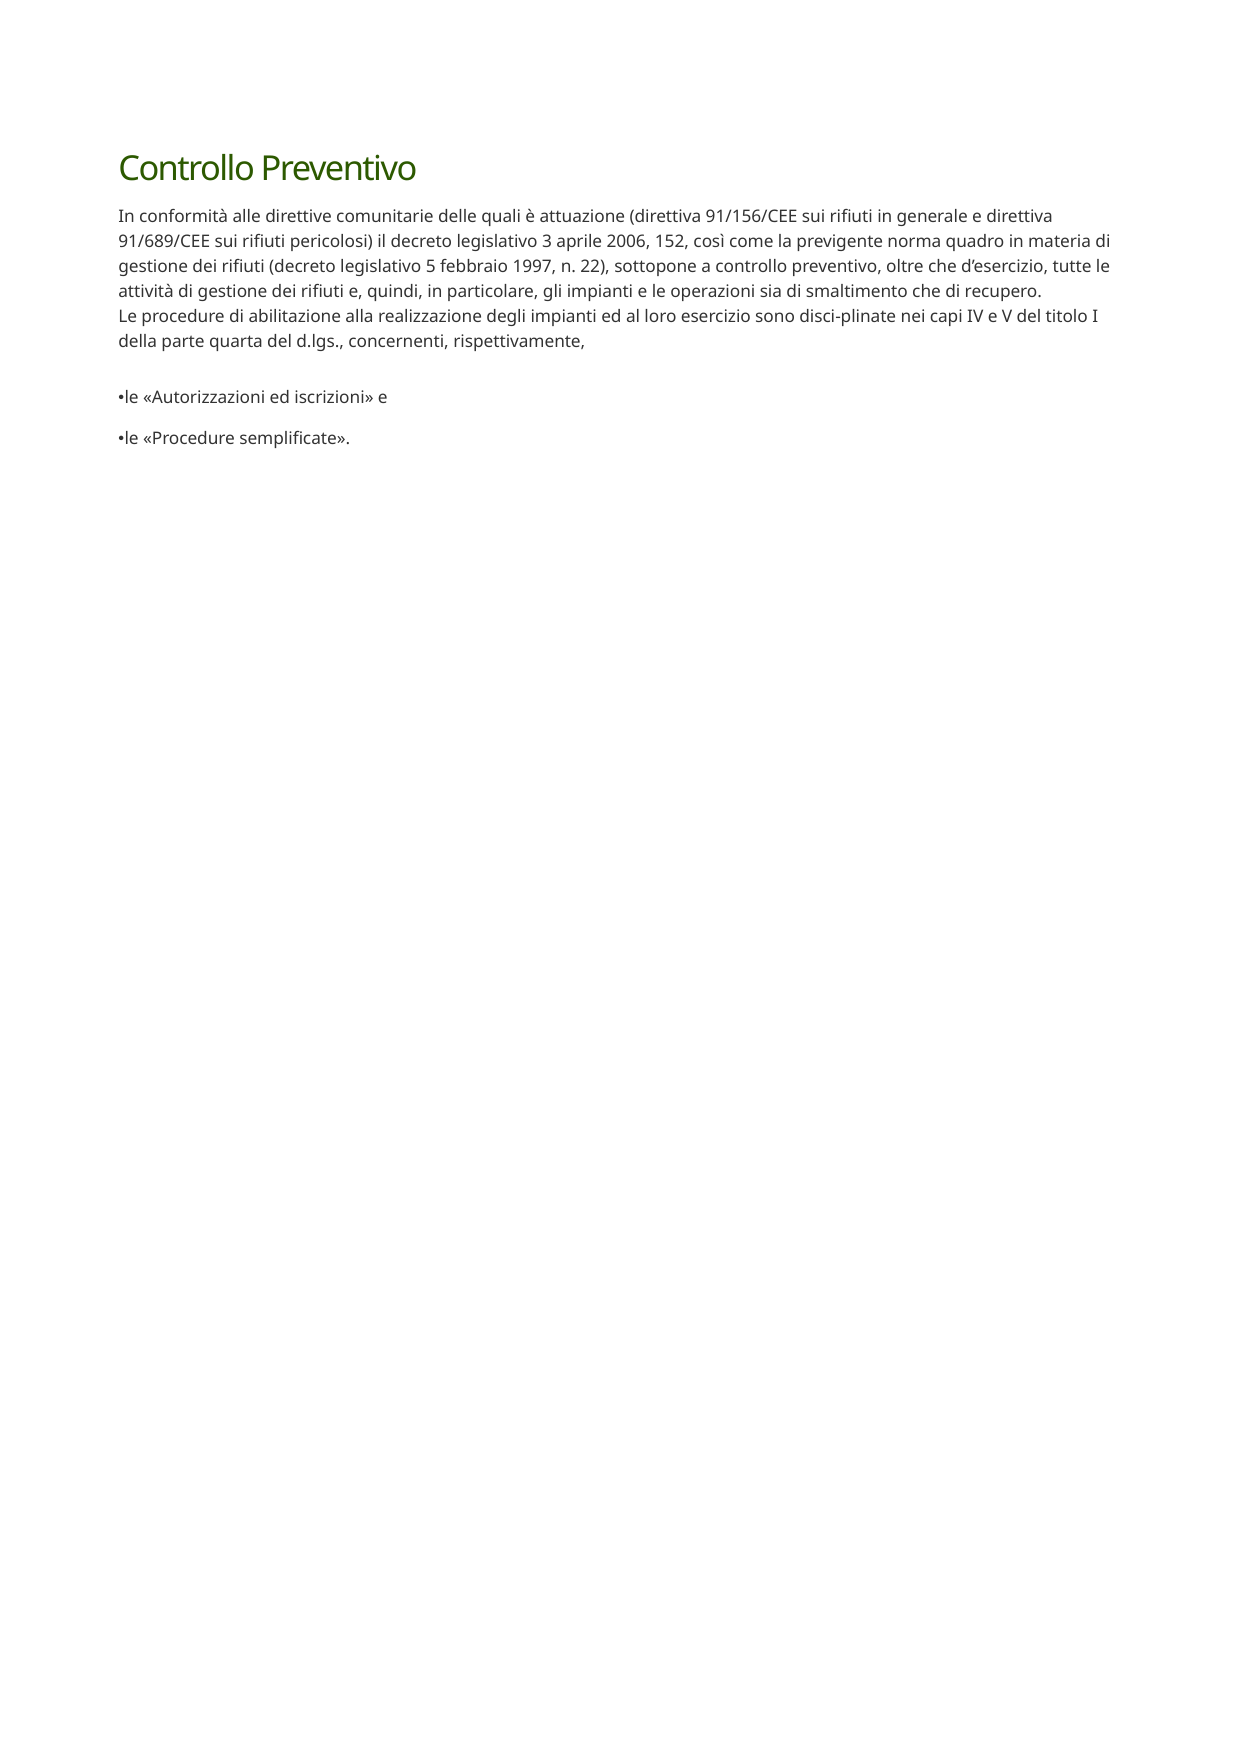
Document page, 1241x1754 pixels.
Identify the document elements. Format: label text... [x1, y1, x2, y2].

list le «Procedure semplificate». [118, 424, 1122, 449]
subtitle Controllo Preventivo [118, 143, 1122, 190]
list le «Autorizzazioni ed iscrizioni» e [118, 384, 1122, 409]
text In conformità alle direttive comunitarie delle quali è attuazione (direttiva 91/156/CEE sui rifiuti in generale e direttiva 91/689/CEE sui rifiuti pericolosi) il decreto legislativo 3 aprile 2006, 152, così come la previgente norma quadro in materia di gestione dei rifiuti (decreto legislativo 5 febbraio 1997, n. 22), sottopone a controllo preventivo, oltre che d’esercizio, tutte le attività di gestione dei rifiuti e, quindi, in particolare, gli impianti e le operazioni sia di smaltimento che di recupero. Le procedure di abilitazione alla realizzazione degli impianti ed al loro esercizio sono disci-plinate nei capi IV e V del titolo I della parte quarta del d.lgs., concernenti, rispettivamente, [118, 202, 1122, 352]
